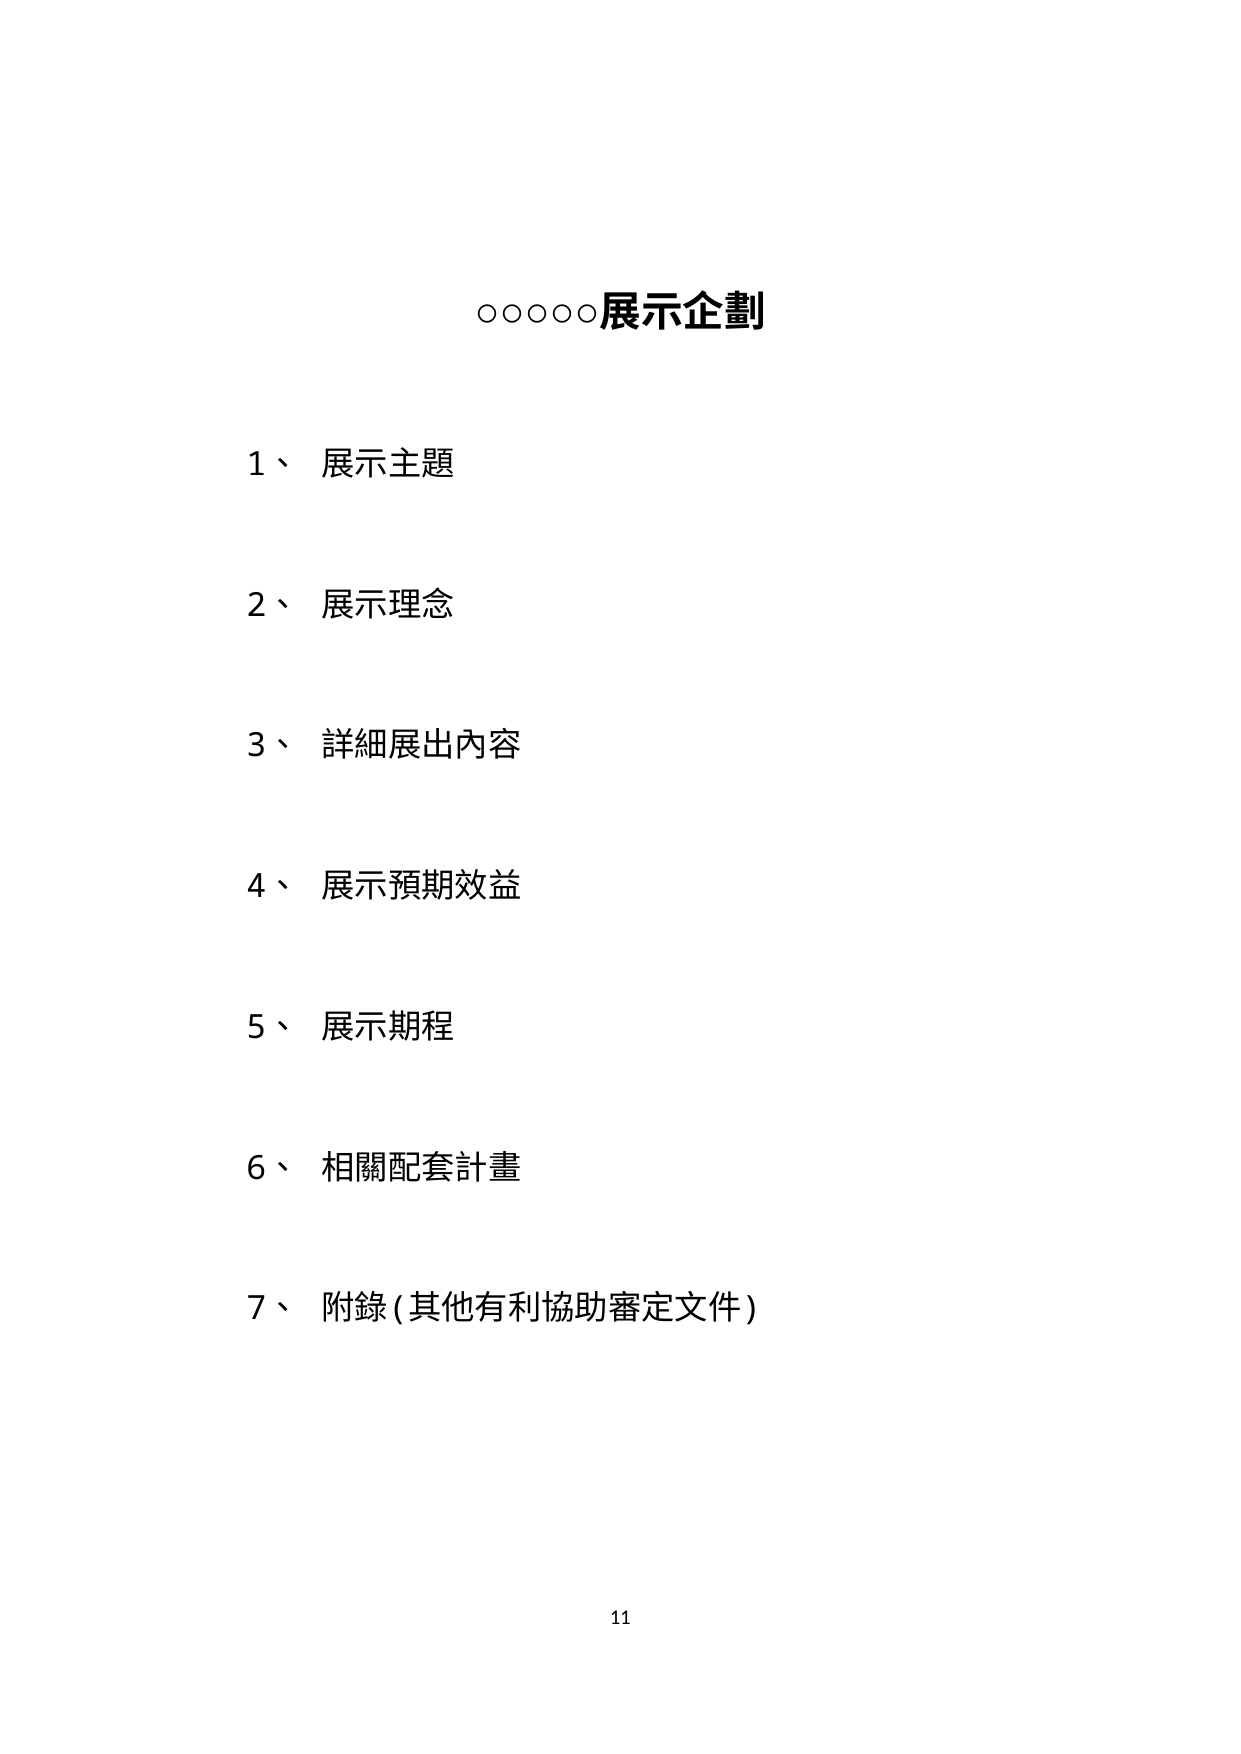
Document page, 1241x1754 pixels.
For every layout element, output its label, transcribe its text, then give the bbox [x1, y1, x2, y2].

list 展示期程 [246, 1000, 1069, 1048]
list 展示理念 [246, 577, 1069, 626]
list 展示預期效益 [246, 859, 1069, 907]
list 相關配套計畫 [246, 1140, 1069, 1189]
list 展示主題 [246, 437, 1069, 485]
list 附錄(其他有利協助審定文件) [246, 1281, 1069, 1329]
text ○○○○○展示企劃 [171, 278, 1069, 338]
list 詳細展出內容 [246, 718, 1069, 767]
